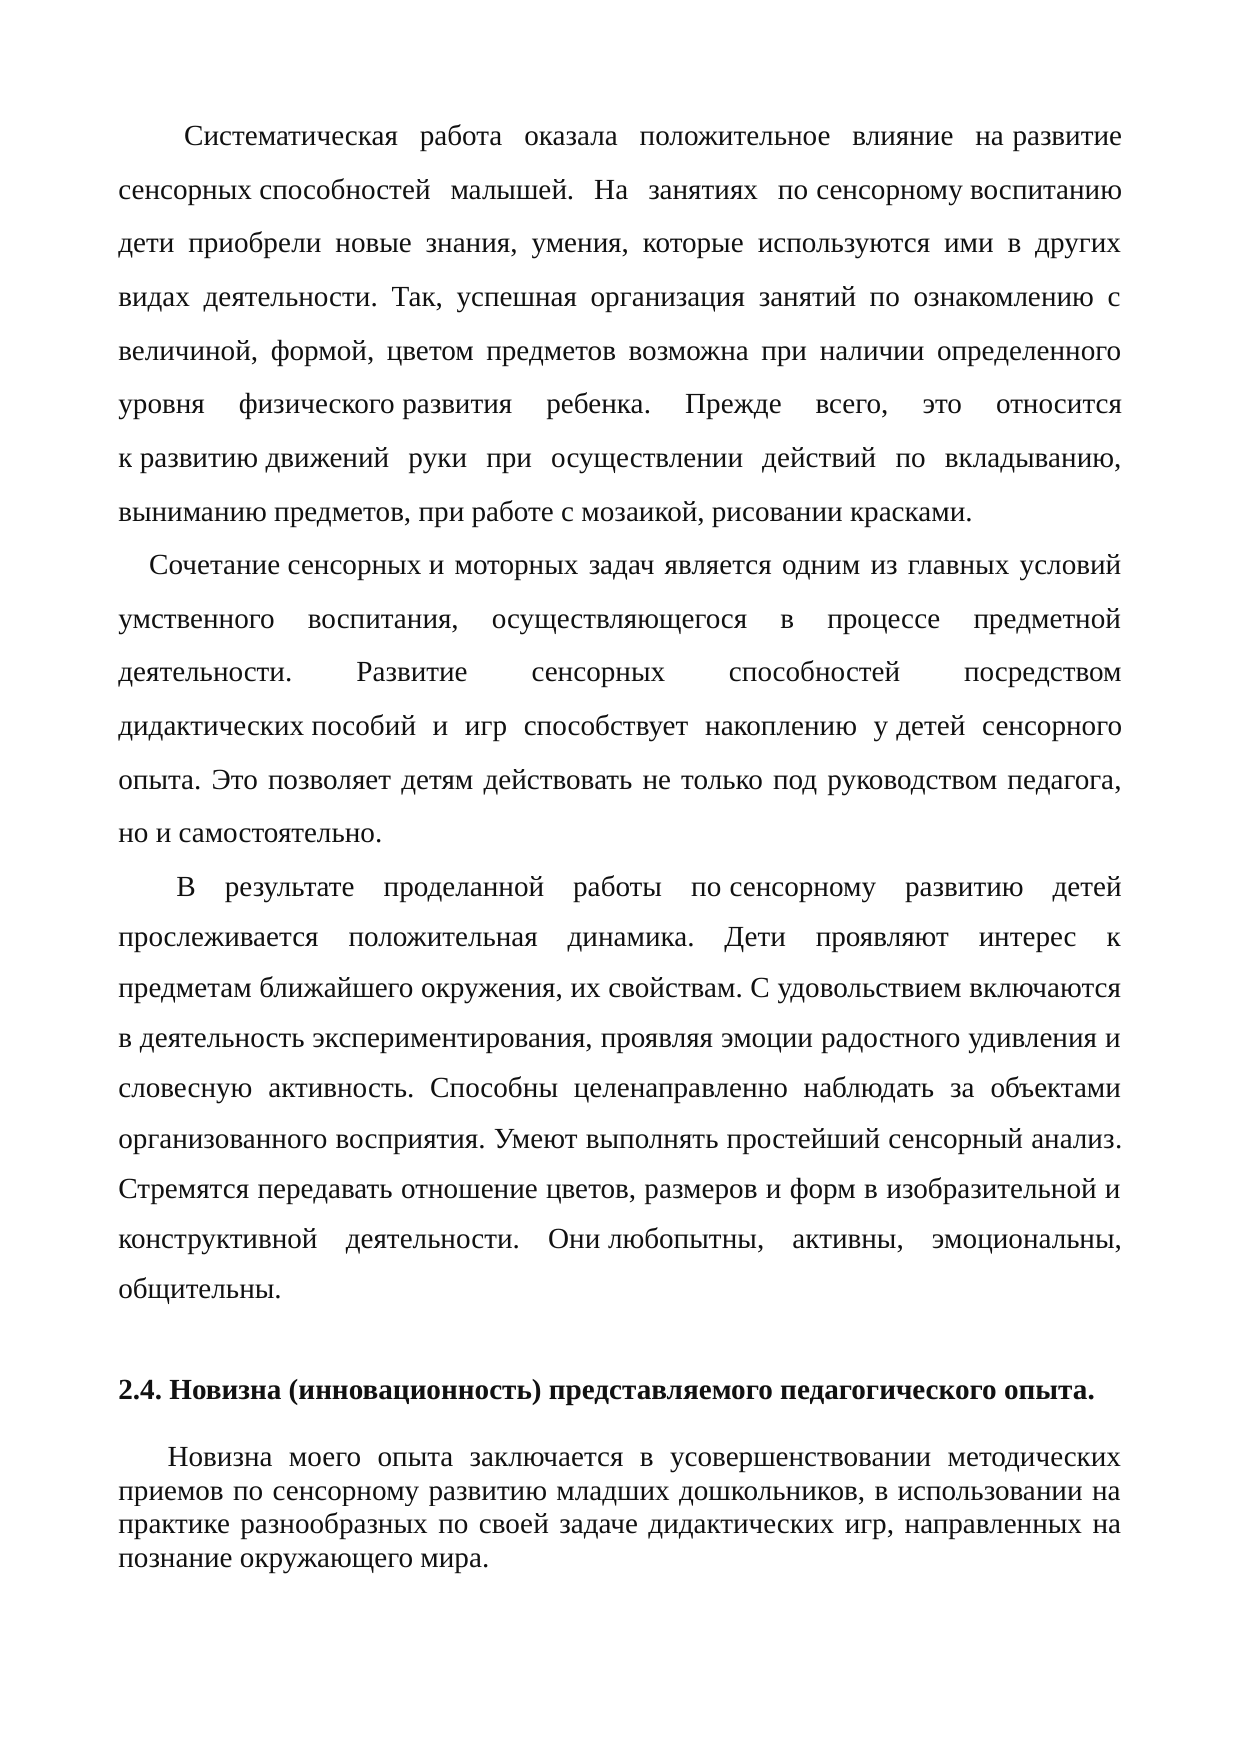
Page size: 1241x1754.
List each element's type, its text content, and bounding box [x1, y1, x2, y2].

text 2.4. Новизна (инновационность) представляемого педагогического опыта. [118, 1372, 1122, 1406]
text Сочетание сенсорных и моторных задач является одним из главных условий умственного воспитания, осуществляющегося в процессе предметной деятельности. Развитие сенсорных способностей посредством дидактических пособий и игр способствует накоплению у детей сенсорного опыта. Это позволяет детям действовать не только под руководством педагога, но и самостоятельно. [118, 547, 1122, 849]
text Систематическая работа оказала положительное влияние на развитие сенсорных способностей малышей. На занятиях по сенсорному воспитанию дети приобрели новые знания, умения, которые используются ими в других видах деятельности. Так, успешная организация занятий по ознакомлению с величиной, формой, цветом предметов возможна при наличии определенного уровня физического развития ребенка. Прежде всего, это относится к развитию движений руки при осуществлении действий по вкладыванию, выниманию предметов, при работе с мозаикой, рисовании красками. [118, 118, 1122, 527]
text Новизна моего опыта заключается в усовершенствовании методических приемов по сенсорному развитию младших дошкольников, в использовании на практике разнообразных по своей задаче дидактических игр, направленных на познание окружающего мира. [118, 1439, 1122, 1573]
text В результате проделанной работы по сенсорному развитию детей прослеживается положительная динамика. Дети проявляют интерес к предметам ближайшего окружения, их свойствам. С удовольствием включаются в деятельность экспериментирования, проявляя эмоции радостного удивления и словесную активность. Способны целенаправленно наблюдать за объектами организованного восприятия. Умеют выполнять простейший сенсорный анализ. Стремятся передавать отношение цветов, размеров и форм в изобразительной и конструктивной деятельности. Они любопытны, активны, эмоциональны, общительны. [118, 869, 1122, 1305]
